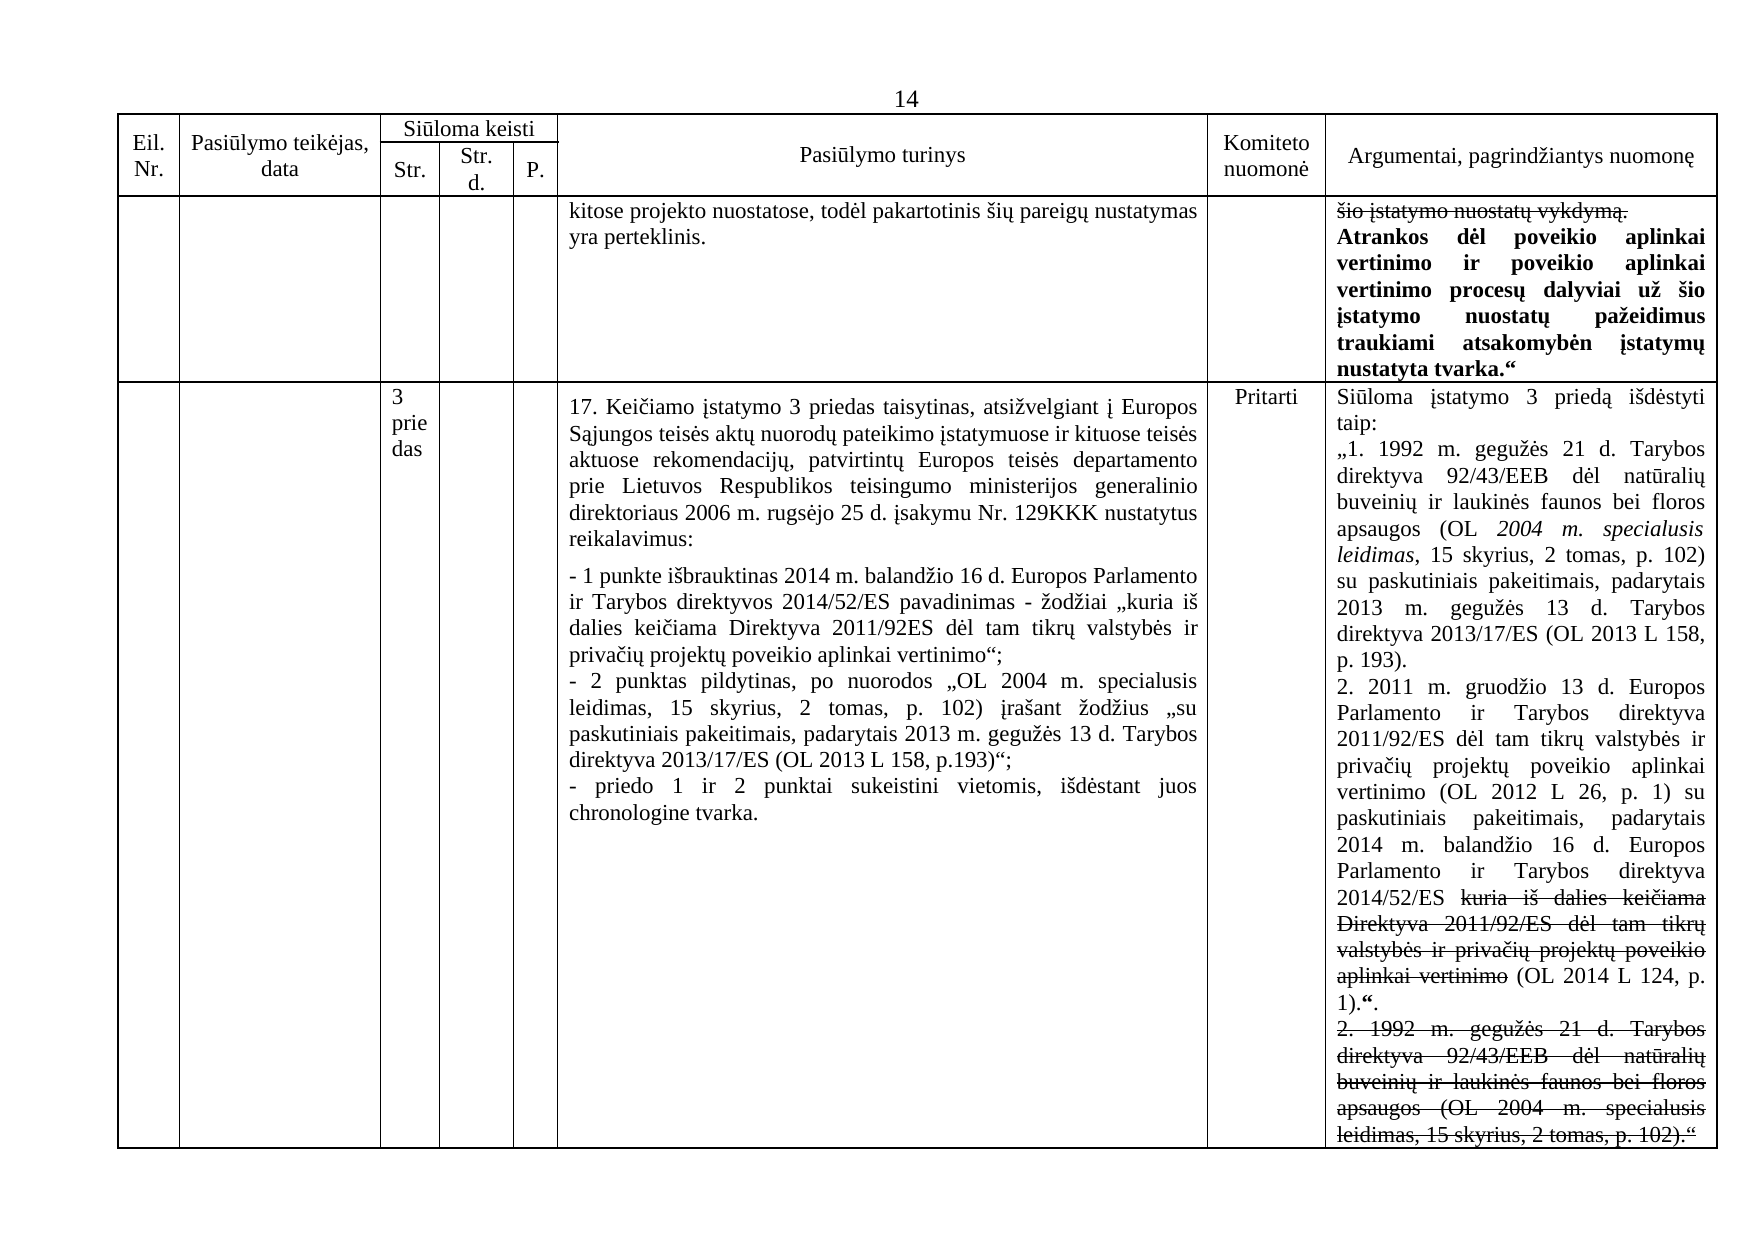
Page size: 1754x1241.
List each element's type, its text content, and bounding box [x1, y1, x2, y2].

table_header Komiteto nuomonė [1208, 115, 1325, 195]
table_cell 3 priedas [381, 383, 439, 1147]
table_cell Str. d. [440, 143, 513, 195]
table_cell [1208, 197, 1325, 381]
table_header Pasiūlymo teikėjas, data [180, 115, 380, 195]
table_cell Siūloma įstatymo 3 priedą išdėstyti taip: „1. 1992 m. gegužės 21 d. Tarybos direktyva 92/43/EEB dėl natūralių buveinių ir laukinės faunos bei floros apsaugos (OL 2004 m. specialusis leidimas, 15 skyrius, 2 tomas, p. 102) su paskutiniais pakeitimais, padarytais 2013 m. gegužės 13 d. Tarybos direktyva 2013/17/ES (OL 2013 L 158, p. 193). 2. 2011 m. gruodžio 13 d. Europos Parlamento ir Tarybos direktyva 2011/92/ES dėl tam tikrų valstybės ir privačių projektų poveikio aplinkai vertinimo (OL 2012 L 26, p. 1) su paskutiniais pakeitimais, padarytais 2014 m. balandžio 16 d. Europos Parlamento ir Tarybos direktyva 2014/52/ES kuria iš dalies keičiama Direktyva 2011/92/ES dėl tam tikrų valstybės ir privačių projektų poveikio aplinkai vertinimo (OL 2014 L 124, p. 1).“. 2. 1992 m. gegužės 21 d. Tarybos direktyva 92/43/EEB dėl natūralių buveinių ir laukinės faunos bei floros apsaugos (OL 2004 m. specialusis leidimas, 15 skyrius, 2 tomas, p. 102).“ [1326, 383, 1716, 1147]
table_cell [180, 383, 380, 1147]
table_cell P. [514, 143, 557, 195]
table_cell Str. [381, 143, 439, 195]
table_cell [440, 197, 513, 381]
table_cell [440, 383, 513, 1147]
table_cell 17. Keičiamo įstatymo 3 priedas taisytinas, atsižvelgiant į Europos Sąjungos teisės aktų nuorodų pateikimo įstatymuose ir kituose teisės aktuose rekomendacijų, patvirtintų Europos teisės departamento prie Lietuvos Respublikos teisingumo ministerijos generalinio direktoriaus 2006 m. rugsėjo 25 d. įsakymu Nr. 129KKK nustatytus reikalavimus: - 1 punkte išbrauktinas 2014 m. balandžio 16 d. Europos Parlamento ir Tarybos direktyvos 2014/52/ES pavadinimas - žodžiai „kuria iš dalies keičiama Direktyva 2011/92ES dėl tam tikrų valstybės ir privačių projektų poveikio aplinkai vertinimo“; - 2 punktas pildytinas, po nuorodos „OL 2004 m. specialusis leidimas, 15 skyrius, 2 tomas, p. 102) įrašant žodžius „su paskutiniais pakeitimais, padarytais 2013 m. gegužės 13 d. Tarybos direktyva 2013/17/ES (OL 2013 L 158, p.193)“; - priedo 1 ir 2 punktai sukeistini vietomis, išdėstant juos chronologine tvarka. [558, 383, 1207, 1147]
table_cell [119, 197, 179, 381]
table_header Pasiūlymo turinys [558, 115, 1207, 195]
table_header Eil. Nr. [119, 115, 179, 195]
table_cell kitose projekto nuostatose, todėl pakartotinis šių pareigų nustatymas yra perteklinis. [558, 197, 1207, 381]
table_header Siūloma keisti [381, 115, 557, 141]
table_cell [514, 383, 557, 1147]
table_cell [119, 383, 179, 1147]
table_cell [514, 197, 557, 381]
table_cell [180, 197, 380, 381]
table_cell [381, 197, 439, 381]
table_header Argumentai, pagrindžiantys nuomonę [1326, 115, 1716, 195]
table_cell Pritarti [1208, 383, 1325, 1147]
table_cell šio įstatymo nuostatų vykdymą. Atrankos dėl poveikio aplinkai vertinimo ir poveikio aplinkai vertinimo procesų dalyviai už šio įstatymo nuostatų pažeidimus traukiami atsakomybėn įstatymų nustatyta tvarka.“ [1326, 197, 1716, 381]
